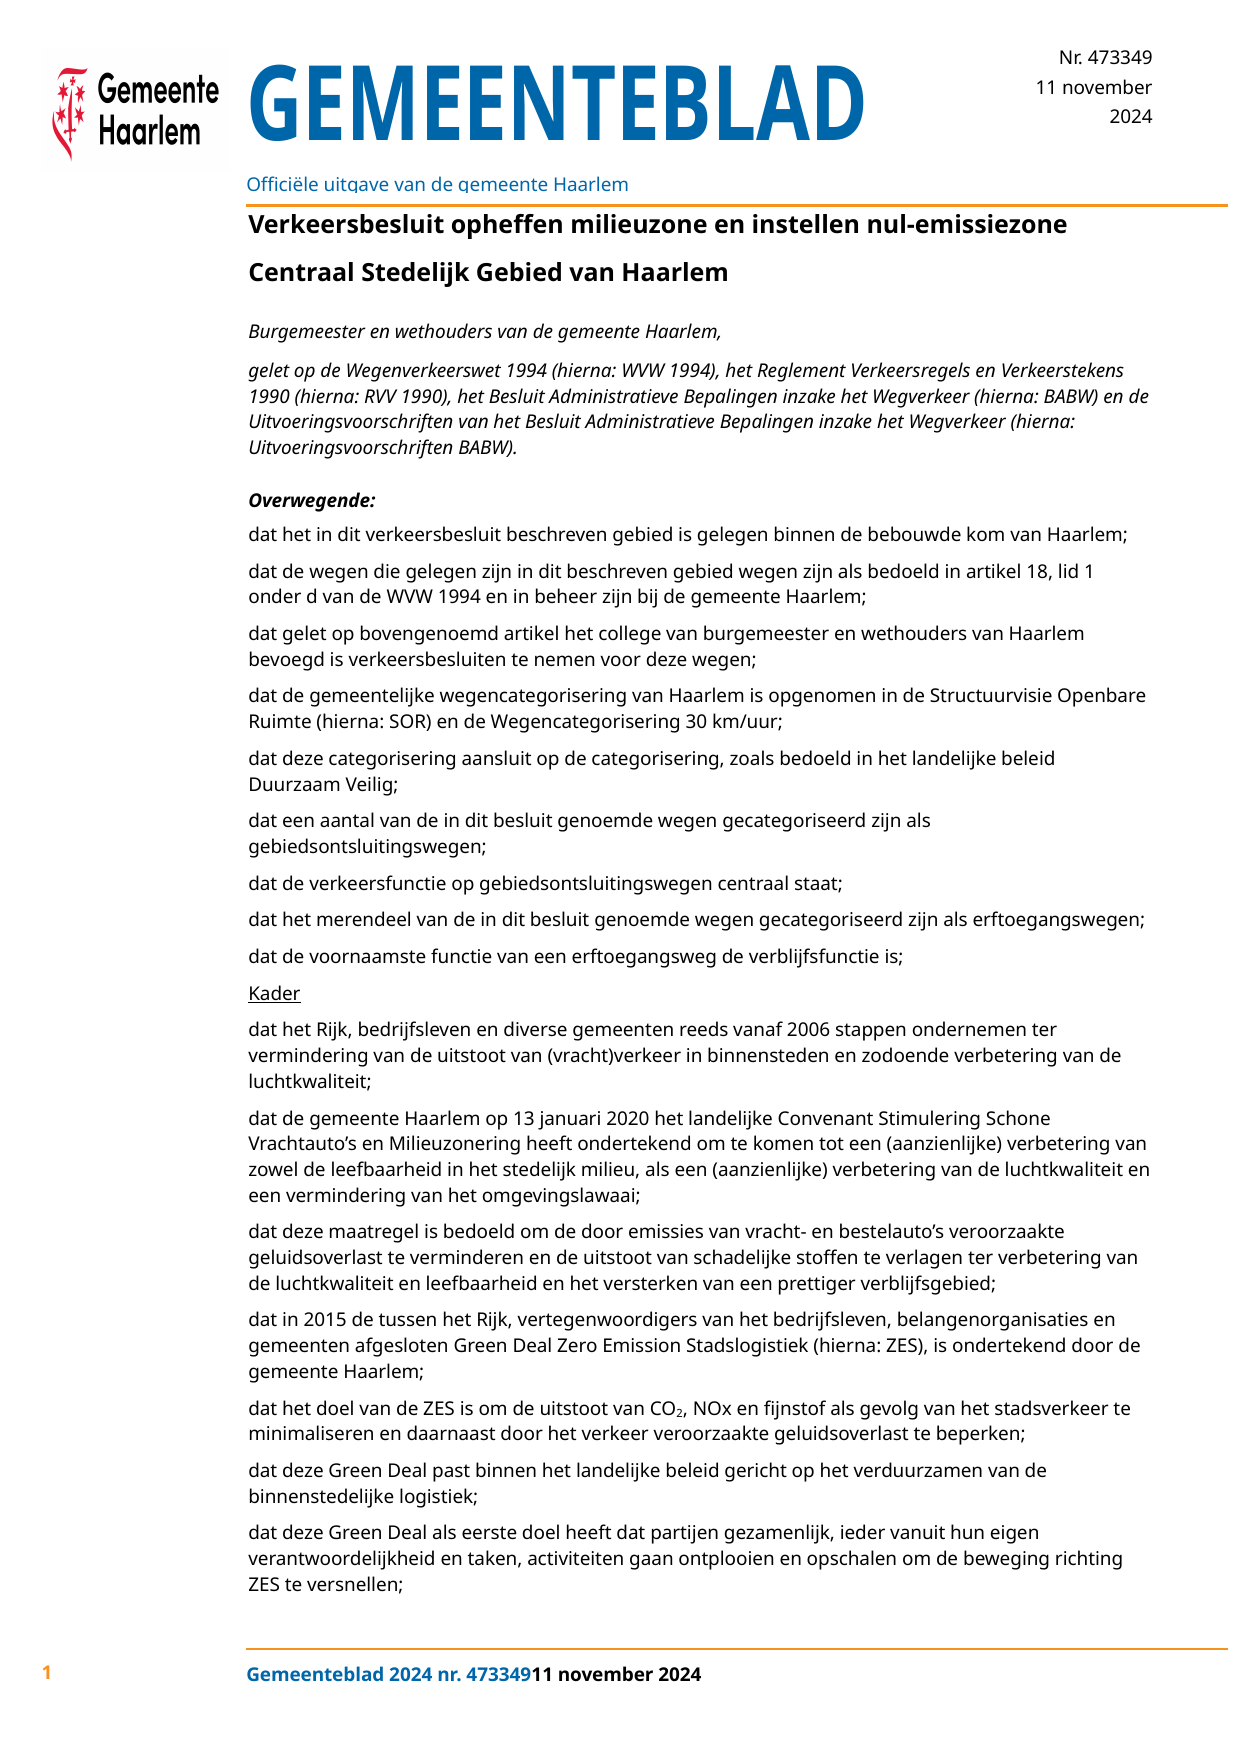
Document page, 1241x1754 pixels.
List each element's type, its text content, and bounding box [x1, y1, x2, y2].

text dat de wegen die gelegen zijn in dit beschreven gebied wegen zijn als bedoeld in artikel 18, lid 1 onder d van de WVW 1994 en in beheer zijn bij de gemeente Haarlem; [248, 558, 1152, 609]
text dat deze maatregel is bedoeld om de door emissies van vracht- en bestelauto’s veroorzaakte geluidsoverlast te verminderen en de uitstoot van schadelijke stoffen te verlagen ter verbetering van de luchtkwaliteit en leefbaarheid en het versterken van een prettiger verblijfsgebied; [248, 1218, 1152, 1296]
text dat deze Green Deal past binnen het landelijke beleid gericht op het verduurzamen van de binnenstedelijke logistiek; [248, 1457, 1152, 1509]
text dat het in dit verkeersbesluit beschreven gebied is gelegen binnen de bebouwde kom van Haarlem; [248, 521, 1152, 547]
text dat gelet op bovengenoemd artikel het college van burgemeester en wethouders van Haarlem bevoegd is verkeersbesluiten te nemen voor deze wegen; [248, 620, 1152, 672]
text Overwegende: [248, 487, 1152, 513]
text dat deze Green Deal als eerste doel heeft dat partijen gezamenlijk, ieder vanuit hun eigen verantwoordelijkheid en taken, activiteiten gaan ontplooien en opschalen om de beweging richting ZES te versnellen; [248, 1519, 1152, 1597]
text Verkeersbesluit opheffen milieuzone en instellen nul-emissiezone Centraal Stedelijk Gebied van Haarlem [248, 207, 1152, 288]
text Burgemeester en wethouders van de gemeente Haarlem, [248, 318, 1152, 344]
text dat de verkeersfunctie op gebiedsontsluitingswegen centraal staat; [248, 870, 1152, 896]
text dat een aantal van de in dit besluit genoemde wegen gecategoriseerd zijn als gebiedsontsluitingswegen; [248, 807, 1152, 859]
text gelet op de Wegenverkeerswet 1994 (hierna: WVW 1994), het Reglement Verkeersregels en Verkeerstekens 1990 (hierna: RVV 1990), het Besluit Administratieve Bepalingen inzake het Wegverkeer (hierna: BABW) en de Uitvoeringsvoorschriften van het Besluit Administratieve Bepalingen inzake het Wegverkeer (hierna: Uitvoeringsvoorschriften BABW). [248, 357, 1152, 460]
text Kader [248, 980, 1152, 1006]
text dat de gemeente Haarlem op 13 januari 2020 het landelijke Convenant Stimulering Schone Vrachtauto’s en Milieuzonering heeft ondertekend om te komen tot een (aanzienlijke) verbetering van zowel de leefbaarheid in het stedelijk milieu, als een (aanzienlijke) verbetering van de luchtkwaliteit en een vermindering van het omgevingslawaai; [248, 1105, 1152, 1208]
text dat de gemeentelijke wegencategorisering van Haarlem is opgenomen in de Structuurvisie Openbare Ruimte (hierna: SOR) en de Wegencategorisering 30 km/uur; [248, 683, 1152, 734]
text dat deze categorisering aansluit op de categorisering, zoals bedoeld in het landelijke beleid Duurzaam Veilig; [248, 745, 1152, 797]
text dat in 2015 de tussen het Rijk, vertegenwoordigers van het bedrijfsleven, belangenorganisaties en gemeenten afgesloten Green Deal Zero Emission Stadslogistiek (hierna: ZES), is ondertekend door de gemeente Haarlem; [248, 1307, 1152, 1384]
text dat de voornaamste functie van een erftoegangsweg de verblijfsfunctie is; [248, 943, 1152, 969]
text dat het doel van de ZES is om de uitstoot van CO2, NOx en fijnstof als gevolg van het stadsverkeer te minimaliseren en daarnaast door het verkeer veroorzaakte geluidsoverlast te beperken; [248, 1395, 1152, 1446]
picture [41, 47, 231, 172]
text dat het Rijk, bedrijfsleven en diverse gemeenten reeds vanaf 2006 stappen ondernemen ter vermindering van de uitstoot van (vracht)verkeer in binnensteden en zodoende verbetering van de luchtkwaliteit; [248, 1017, 1152, 1094]
text dat het merendeel van de in dit besluit genoemde wegen gecategoriseerd zijn als erftoegangswegen; [248, 907, 1152, 932]
